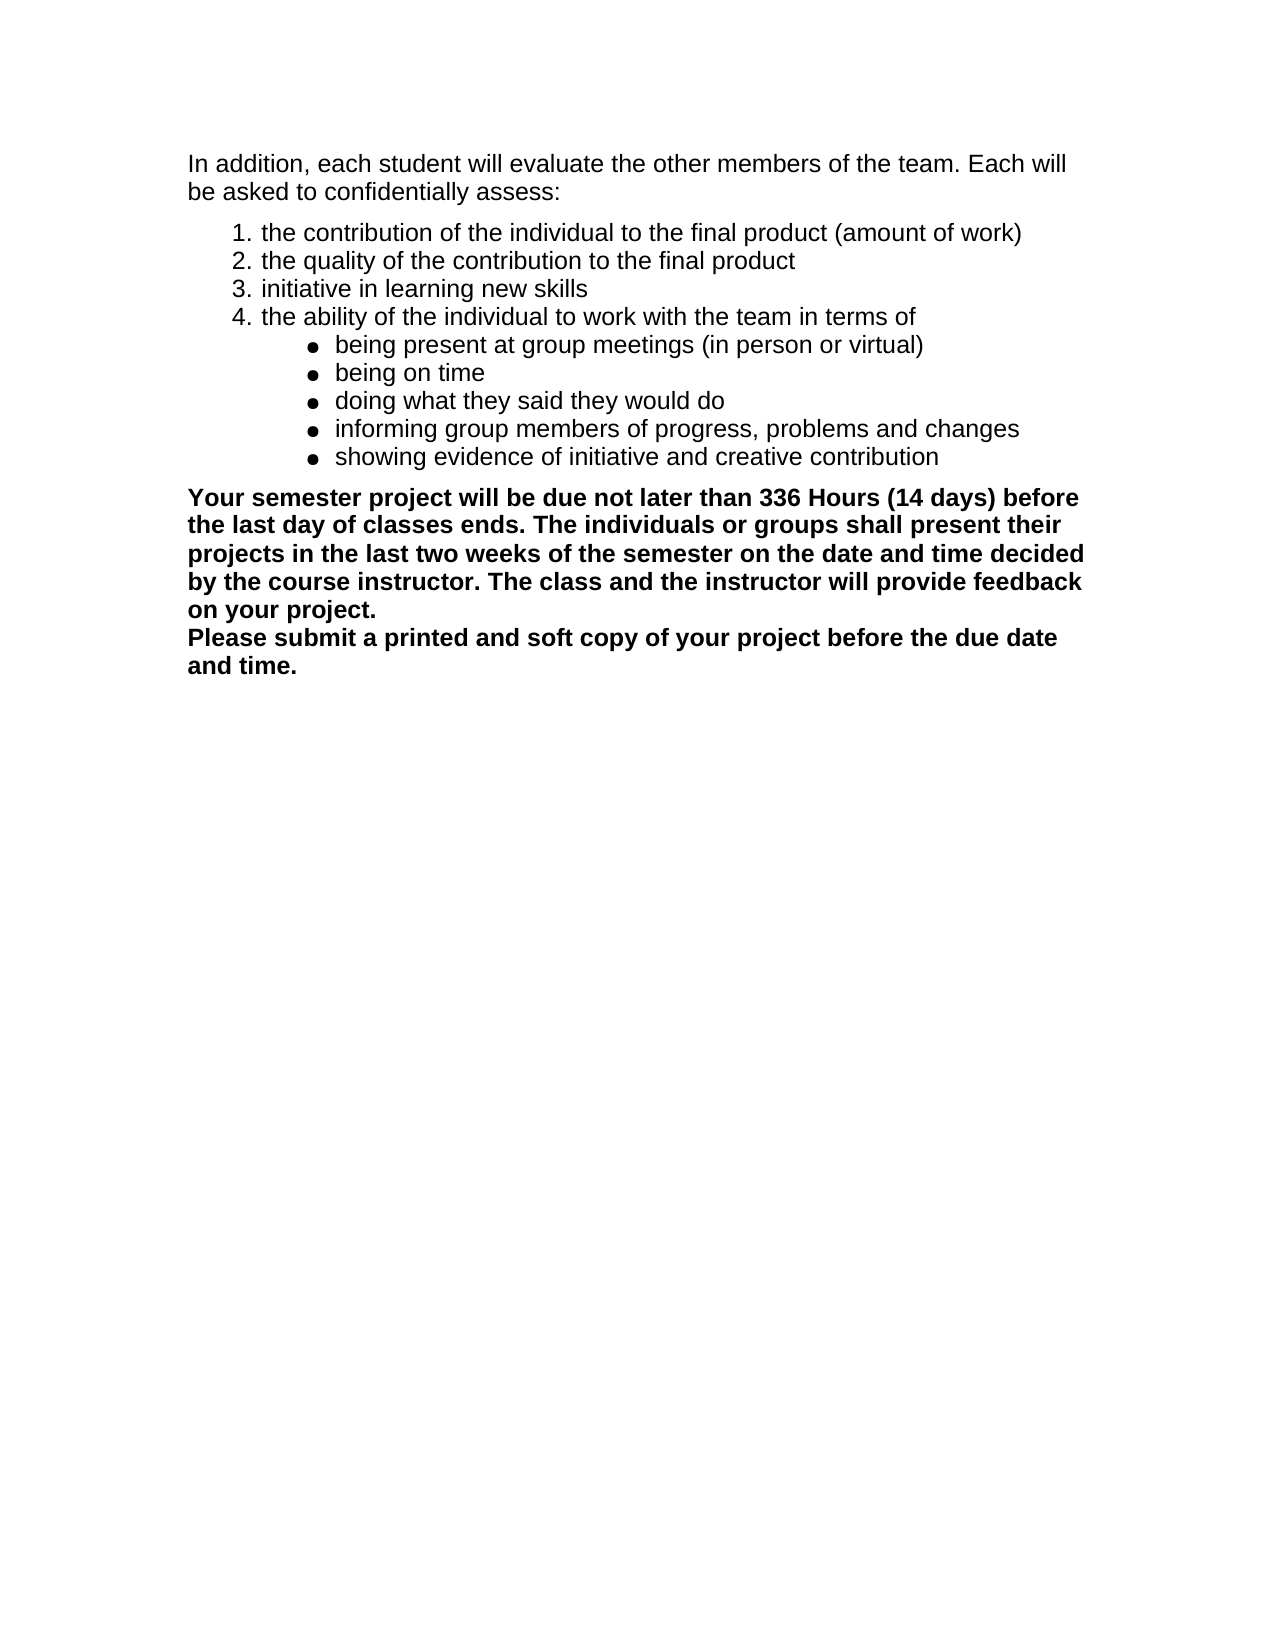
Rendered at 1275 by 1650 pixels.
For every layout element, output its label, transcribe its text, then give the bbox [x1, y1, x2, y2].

list showing evidence of initiative and creative contribution [305, 443, 1087, 471]
text In addition, each student will evaluate the other members of the team. Each will be asked to confidentially assess: [187, 150, 1087, 206]
text Your semester project will be due not later than 336 Hours (14 days) before the last day of classes ends. The individuals or groups shall present their projects in the last two weeks of the semester on the date and time decided by the course instructor. The class and the instructor will provide feedback on your project. Please submit a printed and soft copy of your project before the due date and time. [187, 483, 1087, 679]
list doing what they said they would do [305, 387, 1087, 415]
list informing group members of progress, problems and changes [305, 415, 1087, 443]
list being present at group meetings (in person or virtual) [305, 331, 1087, 359]
list the quality of the contribution to the final product [232, 247, 1087, 274]
list initiative in learning new skills [232, 274, 1087, 303]
list being on time [305, 359, 1087, 387]
list the ability of the individual to work with the team in terms of [232, 303, 1087, 331]
list the contribution of the individual to the final product (amount of work) [232, 218, 1087, 247]
